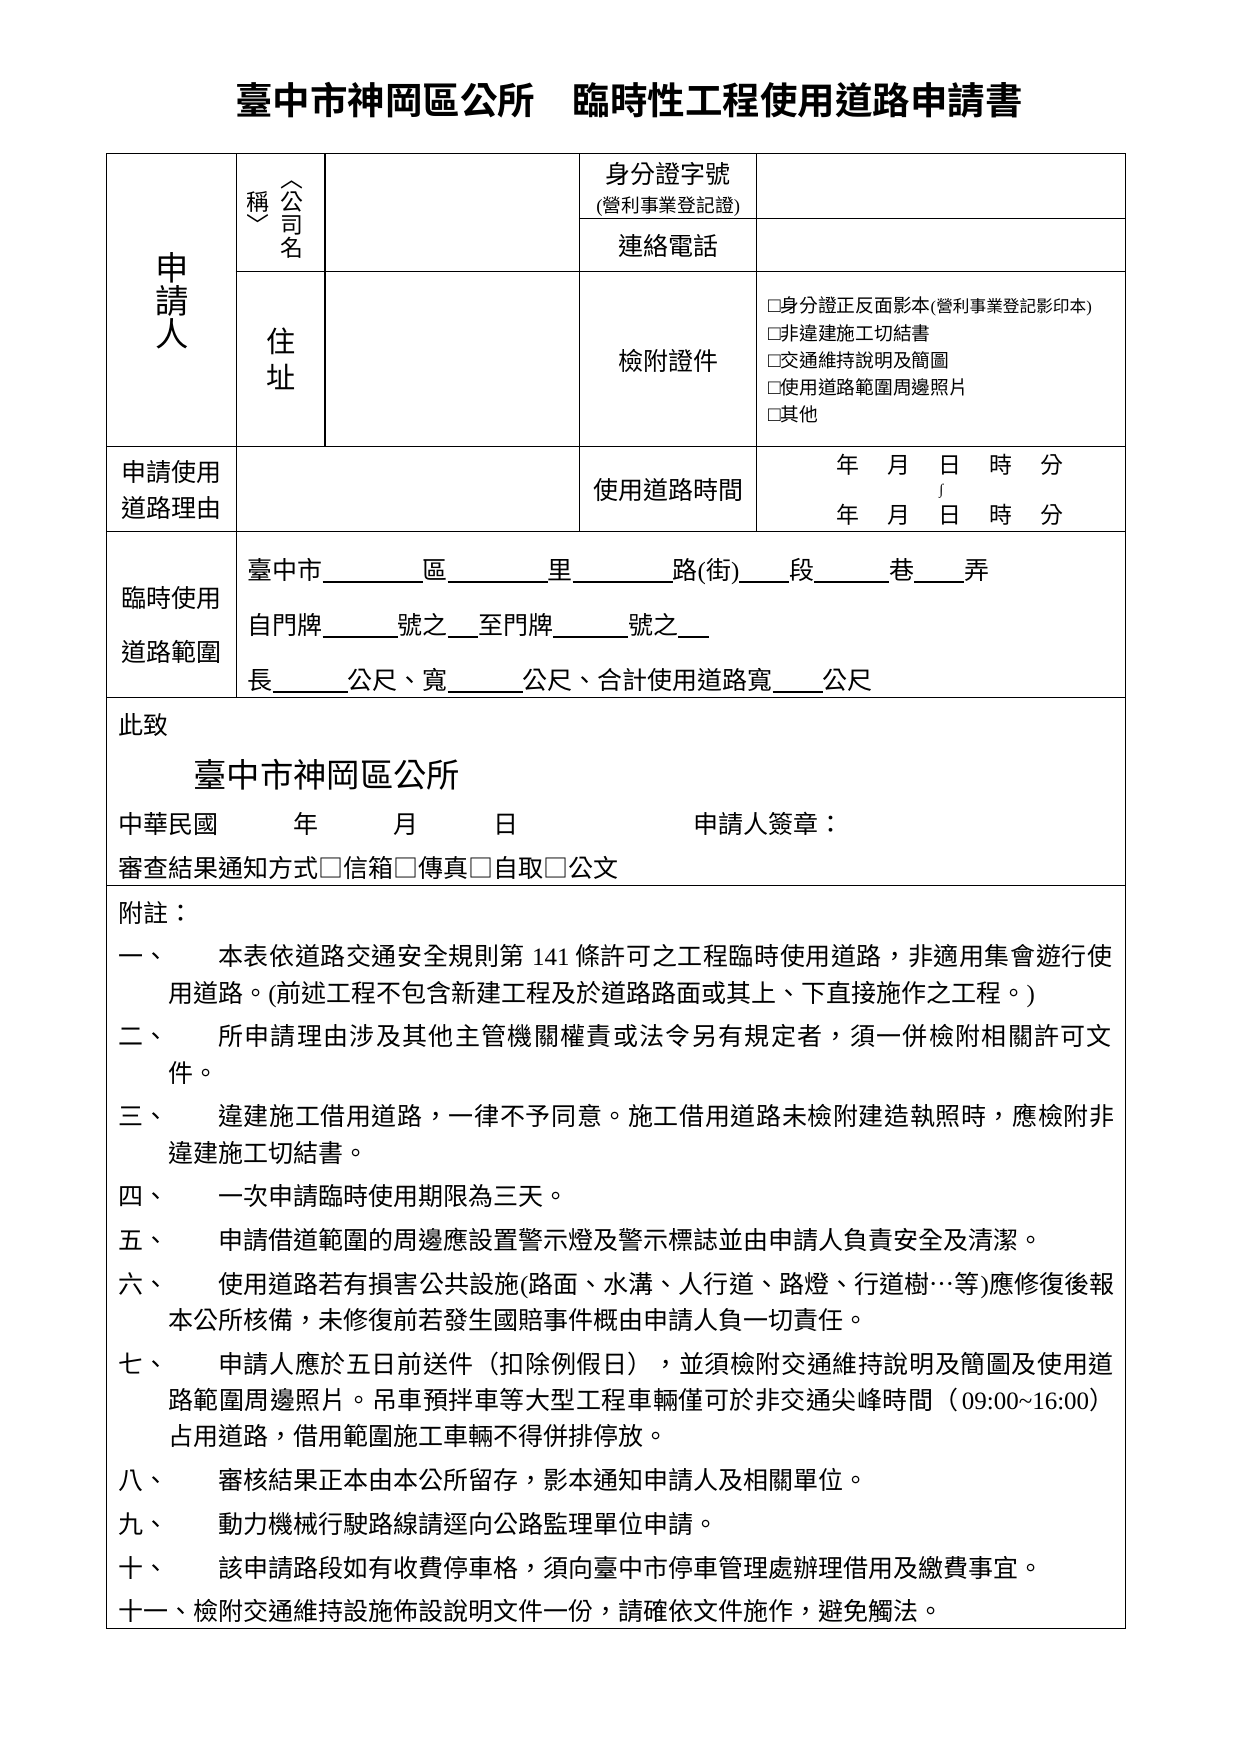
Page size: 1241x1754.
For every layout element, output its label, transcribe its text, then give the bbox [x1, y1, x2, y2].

table_header 〈公司名稱〉 姓 名 [237, 154, 324, 271]
table_header 身分證字號 (營利事業登記證) [580, 154, 756, 218]
table_cell □身分證正反面影本(營利事業登記影印本) □非違建施工切結書 □交通維持說明及簡圖 □使用道路範圍周邊照片 □其他 [757, 272, 1125, 446]
table_cell [757, 219, 1125, 271]
table_cell 年 月 日 時 分 ∫ 年 月 日 時 分 [757, 447, 1125, 531]
table_cell 臺中市 區 里 路(街) 段 巷 弄 自門牌 號之 至門牌 號之 長 公尺、寬 公尺、合計使用道路寬 公尺 [237, 532, 1125, 697]
table_header [326, 154, 579, 271]
table_cell [237, 447, 579, 531]
table_cell [326, 272, 579, 446]
table_cell 附註： 本表依道路交通安全規則第141條許可之工程臨時使用道路，非適用集會遊行使用道路。(前述工程不包含新建工程及於道路路面或其上、下直接施作之工程。) 所申請理由涉及其他主管機關權責或法令另有規定者，須一併檢附相關許可文件。 違建施工借用道路，一律不予同意。施工借用道路未檢附建造執照時，應檢附非違建施工切結書。 一次申請臨時使用期限為三天。 申請借道範圍的周邊應設置警示燈及警示標誌並由申請人負責安全及清潔。 使用道路若有損害公共設施(路面、水溝、人行道、路燈、行道樹…等)應修復後報本公所核備，未修復前若發生國賠事件概由申請人負一切責任。 申請人應於五日前送件（扣除例假日），並須檢附交通維持說明及簡圖及使用道路範圍周邊照片。吊車預拌車等大型工程車輛僅可於非交通尖峰時間（09:00~16:00）占用道路，借用範圍施工車輛不得併排停放。 審核結果正本由本公所留存，影本通知申請人及相關單位。 動力機械行駛路線請逕向公路監理單位申請。 該申請路段如有收費停車格，須向臺中市停車管理處辦理借用及繳費事宜。 十一、檢附交通維持設施佈設說明文件一份，請確依文件施作，避免觸法。 [107, 886, 1125, 1628]
table_header 申請人 [107, 154, 236, 446]
table_cell 此致 臺中市神岡區公所 中華民國 年 月 日 申請人簽章： 審查結果通知方式□信箱□傳真□自取□公文 [107, 698, 1125, 884]
table_cell 使用道路時間 [580, 447, 756, 531]
text 臺中市神岡區公所 臨時性工程使用道路申請書 [118, 71, 1140, 125]
table_cell 檢附證件 [580, 272, 756, 446]
table_cell 連絡電話 [580, 219, 756, 271]
table_header [757, 154, 1125, 218]
table_cell 住 址 [237, 272, 324, 446]
table_cell 申請使用道路理由 [107, 447, 236, 531]
table_cell 臨時使用道路範圍 [107, 532, 236, 697]
